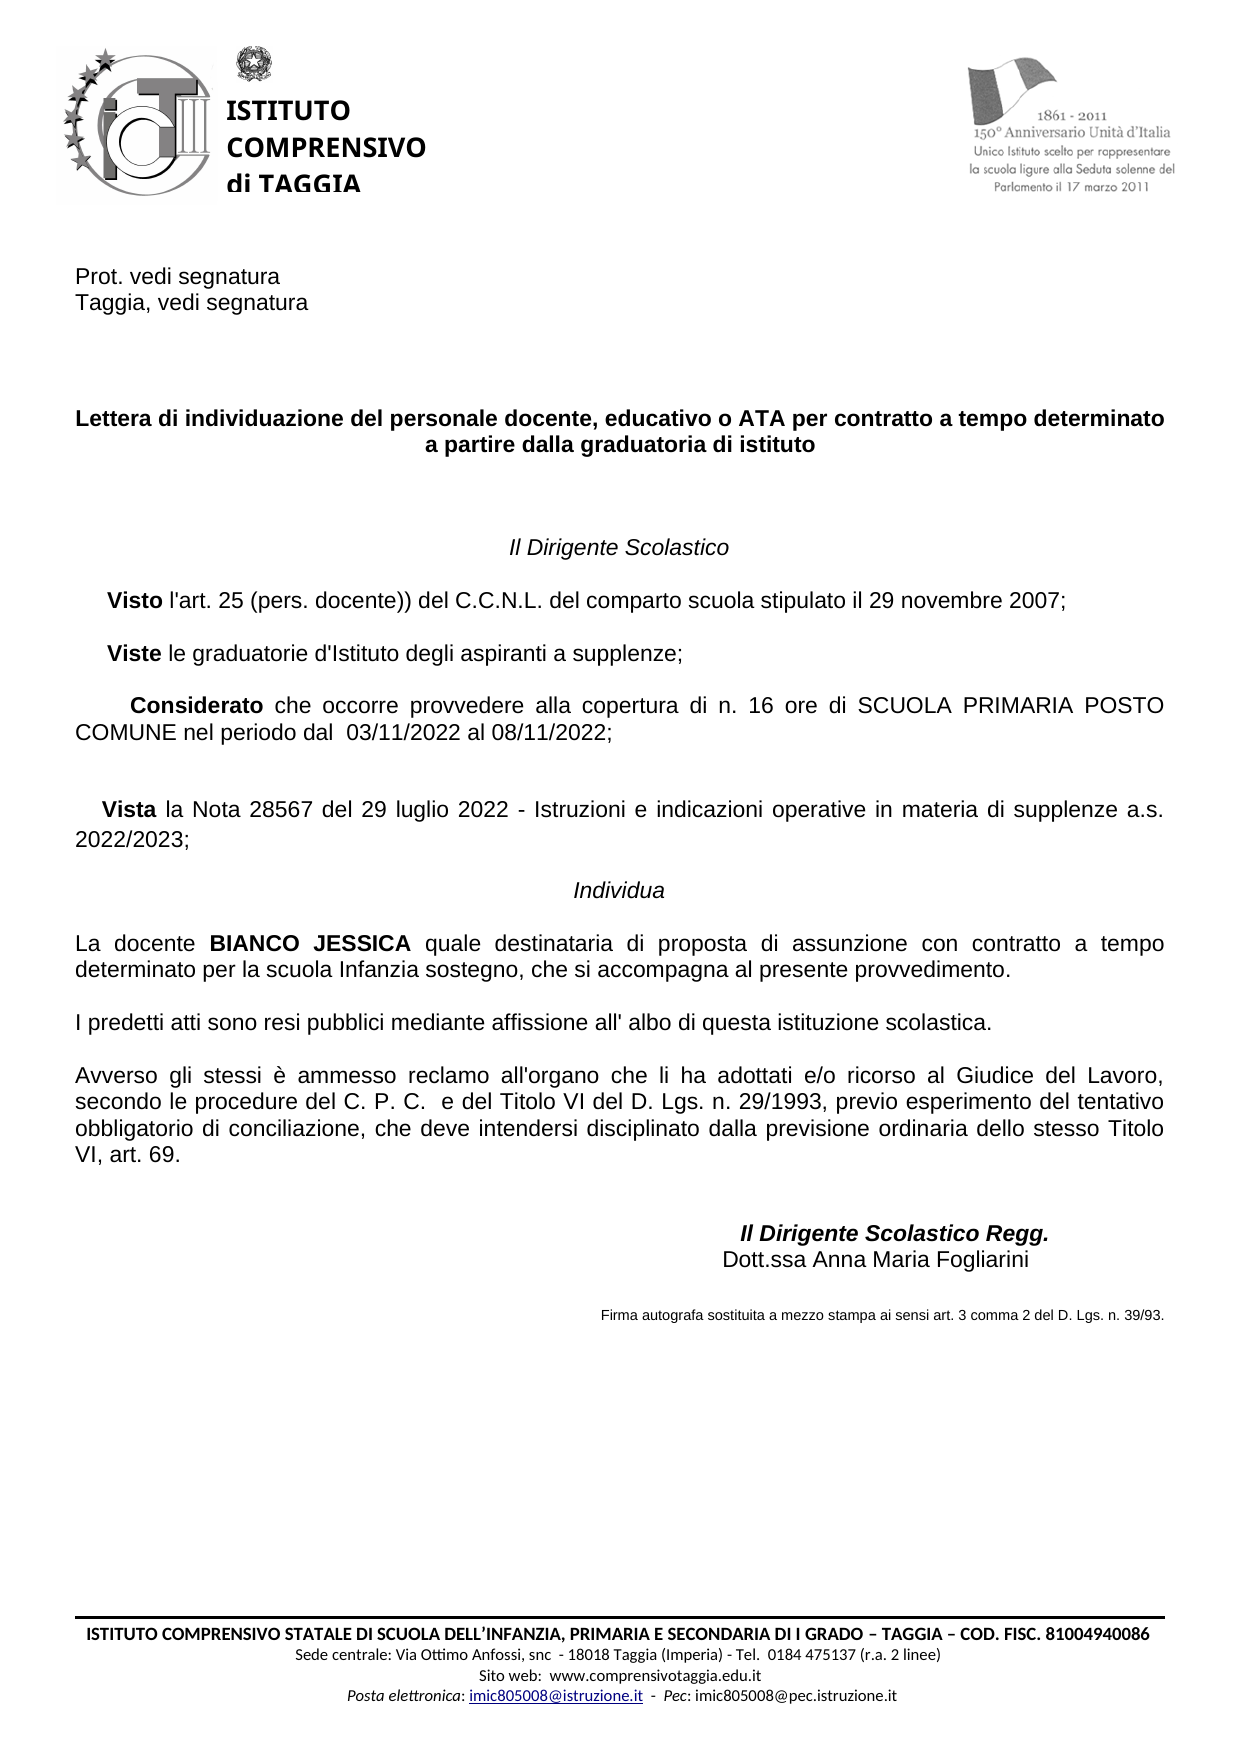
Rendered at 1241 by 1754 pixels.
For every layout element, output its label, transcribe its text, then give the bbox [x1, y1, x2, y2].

text La docente BIANCO JESSICA quale destinataria di proposta di assunzione con contratto a tempo determinato per la scuola Infanzia sostegno, che si accompagna al presente provvedimento. [75, 930, 1165, 983]
text Il Dirigente Scolastico [75, 534, 1165, 561]
table_cell Dott.ssa Anna Maria Fogliarini [610, 1246, 1141, 1273]
text Firma autografa sostituita a mezzo stampa ai sensi art. 3 comma 2 del D. Lgs. n. 39/93. [75, 1306, 1165, 1323]
text Visto l'art. 25 (pers. docente)) del C.C.N.L. del comparto scuola stipulato il 29 novembre 2007; [75, 587, 1165, 613]
text Vista la Nota 28567 del 29 luglio 2022 - Istruzioni e indicazioni operative in materia di supplenze a.s. 2022/2023; [75, 796, 1165, 853]
text Avverso gli stessi è ammesso reclamo all'organo che li ha adottati e/o ricorso al Giudice del Lavoro, secondo le procedure del C. P. C. e del Titolo VI del D. Lgs. n. 29/1993, previo esperimento del tentativo obbligatorio di conciliazione, che deve intendersi disciplinato dalla previsione ordinaria dello stesso Titolo VI, art. 69. [75, 1062, 1165, 1167]
table_header Il Dirigente Scolastico Regg. [610, 1220, 1141, 1246]
text Lettera di individuazione del personale docente, educativo o ATA per contratto a tempo determinato a partire dalla graduatoria di istituto [75, 405, 1165, 458]
text Individua [75, 877, 1165, 904]
table_cell [78, 1246, 610, 1273]
table_header [78, 1220, 610, 1246]
text Viste le graduatorie d'Istituto degli aspiranti a supplenze; [75, 640, 1165, 666]
text Considerato che occorre provvedere alla copertura di n. 16 ore di SCUOLA PRIMARIA POSTO COMUNE nel periodo dal 03/11/2022 al 08/11/2022; [75, 692, 1165, 745]
text I predetti atti sono resi pubblici mediante affissione all' albo di questa istituzione scolastica. [75, 1009, 1165, 1036]
text Prot. vedi segnatura [75, 263, 1165, 289]
text Taggia, vedi segnatura [75, 289, 1165, 315]
